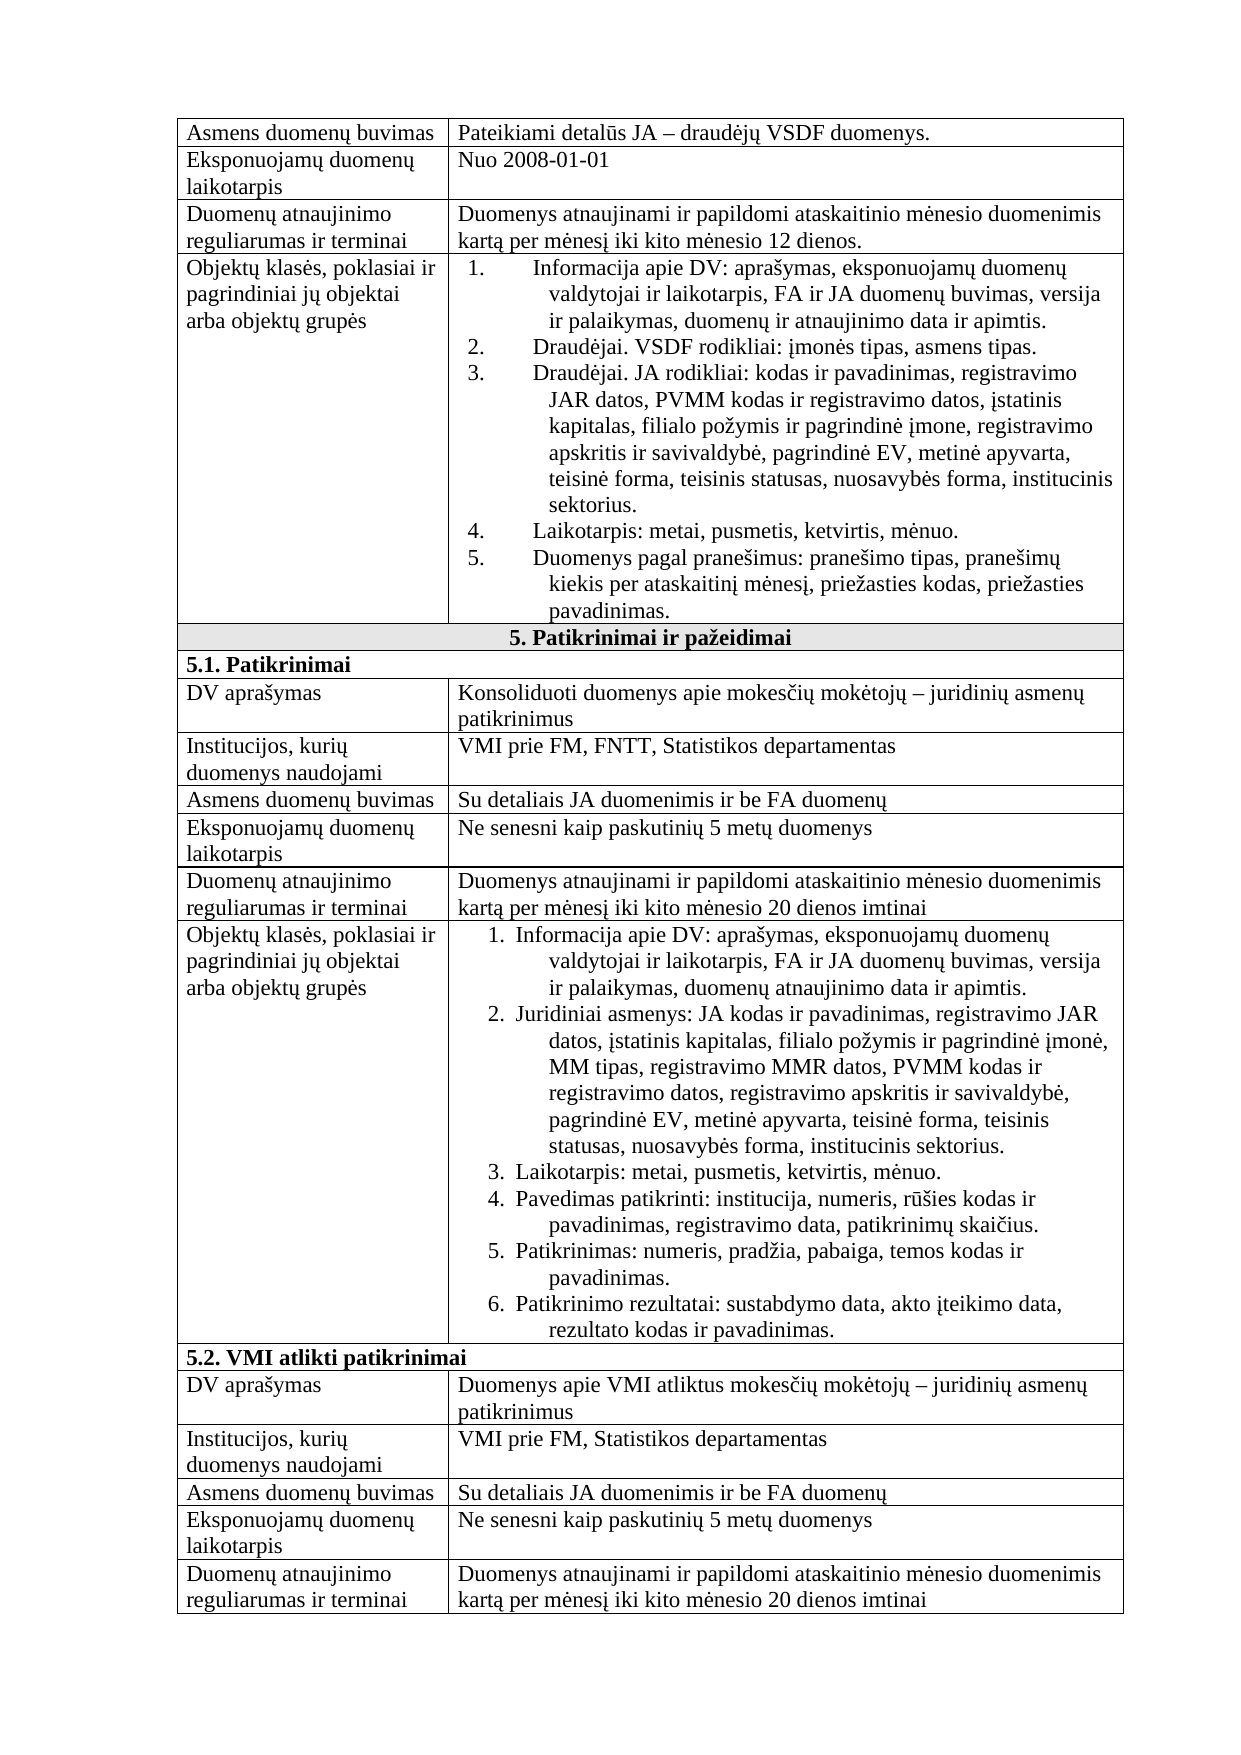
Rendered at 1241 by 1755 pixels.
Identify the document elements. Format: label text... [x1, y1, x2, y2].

table_cell Objektų klasės, poklasiai ir pagrindiniai jų objektai arba objektų grupės [178, 254, 448, 623]
table_cell Duomenys atnaujinami ir papildomi ataskaitinio mėnesio duomenimis kartą per mėnesį iki kito mėnesio 12 dienos. [449, 200, 1123, 253]
table_cell Su detaliais JA duomenimis ir be FA duomenų [449, 786, 1123, 813]
table_cell Eksponuojamų duomenų laikotarpis [178, 1506, 448, 1559]
table_cell Duomenų atnaujinimo reguliarumas ir terminai [178, 1560, 448, 1613]
table_cell Su detaliais JA duomenimis ir be FA duomenų [449, 1479, 1123, 1505]
table_cell Ne senesni kaip paskutinių 5 metų duomenys [449, 814, 1123, 866]
table_cell DV aprašymas [178, 679, 448, 732]
table_cell Pateikiami detalūs JA – draudėjų VSDF duomenys. [449, 119, 1123, 146]
table_cell Eksponuojamų duomenų laikotarpis [178, 814, 448, 866]
table_cell Institucijos, kurių duomenys naudojami [178, 1425, 448, 1478]
table_cell Duomenys atnaujinami ir papildomi ataskaitinio mėnesio duomenimis kartą per mėnesį iki kito mėnesio 20 dienos imtinai [449, 1560, 1123, 1613]
table_cell Institucijos, kurių duomenys naudojami [178, 733, 448, 785]
table_cell Duomenys atnaujinami ir papildomi ataskaitinio mėnesio duomenimis kartą per mėnesį iki kito mėnesio 20 dienos imtinai [449, 868, 1123, 920]
table_cell Ne senesni kaip paskutinių 5 metų duomenys [449, 1506, 1123, 1559]
table_cell 1. Informacija apie DV: aprašymas, eksponuojamų duomenų valdytojai ir laikotarpis, FA ir JA duomenų buvimas, versija ir palaikymas, duomenų ir atnaujinimo data ir apimtis. 2. Draudėjai. VSDF rodikliai: įmonės tipas, asmens tipas. 3. Draudėjai. JA rodikliai: kodas ir pavadinimas, registravimo JAR datos, PVMM kodas ir registravimo datos, įstatinis kapitalas, filialo požymis ir pagrindinė įmone, registravimo apskritis ir savivaldybė, pagrindinė EV, metinė apyvarta, teisinė forma, teisinis statusas, nuosavybės forma, institucinis sektorius. 4. Laikotarpis: metai, pusmetis, ketvirtis, mėnuo. 5. Duomenys pagal pranešimus: pranešimo tipas, pranešimų kiekis per ataskaitinį mėnesį, priežasties kodas, priežasties pavadinimas. [449, 254, 1123, 623]
table_cell VMI prie FM, Statistikos departamentas [449, 1425, 1123, 1478]
table_cell DV aprašymas [178, 1371, 448, 1424]
table_cell Duomenys apie VMI atliktus mokesčių mokėtojų – juridinių asmenų patikrinimus [449, 1371, 1123, 1424]
table_cell Duomenų atnaujinimo reguliarumas ir terminai [178, 868, 448, 920]
table_cell Asmens duomenų buvimas [178, 1479, 448, 1505]
table_cell Nuo 2008-01-01 [449, 147, 1123, 199]
table_cell 5.1. Patikrinimai [178, 651, 1123, 678]
table_cell 1. Informacija apie DV: aprašymas, eksponuojamų duomenų valdytojai ir laikotarpis, FA ir JA duomenų buvimas, versija ir palaikymas, duomenų atnaujinimo data ir apimtis. 2. Juridiniai asmenys: JA kodas ir pavadinimas, registravimo JAR datos, įstatinis kapitalas, filialo požymis ir pagrindinė įmonė, MM tipas, registravimo MMR datos, PVMM kodas ir registravimo datos, registravimo apskritis ir savivaldybė, pagrindinė EV, metinė apyvarta, teisinė forma, teisinis statusas, nuosavybės forma, institucinis sektorius. 3. Laikotarpis: metai, pusmetis, ketvirtis, mėnuo. 4. Pavedimas patikrinti: institucija, numeris, rūšies kodas ir pavadinimas, registravimo data, patikrinimų skaičius. 5. Patikrinimas: numeris, pradžia, pabaiga, temos kodas ir pavadinimas. 6. Patikrinimo rezultatai: sustabdymo data, akto įteikimo data, rezultato kodas ir pavadinimas. [449, 921, 1123, 1343]
table_cell 5.2. VMI atlikti patikrinimai [178, 1344, 1123, 1370]
table_cell Konsoliduoti duomenys apie mokesčių mokėtojų – juridinių asmenų patikrinimus [449, 679, 1123, 732]
table_cell Duomenų atnaujinimo reguliarumas ir terminai [178, 200, 448, 253]
table_cell Asmens duomenų buvimas [178, 786, 448, 813]
table_cell VMI prie FM, FNTT, Statistikos departamentas [449, 733, 1123, 785]
table_cell Objektų klasės, poklasiai ir pagrindiniai jų objektai arba objektų grupės [178, 921, 448, 1343]
table_cell Asmens duomenų buvimas [178, 119, 448, 146]
table_cell Eksponuojamų duomenų laikotarpis [178, 147, 448, 199]
table_cell 5. Patikrinimai ir pažeidimai [178, 624, 1123, 650]
